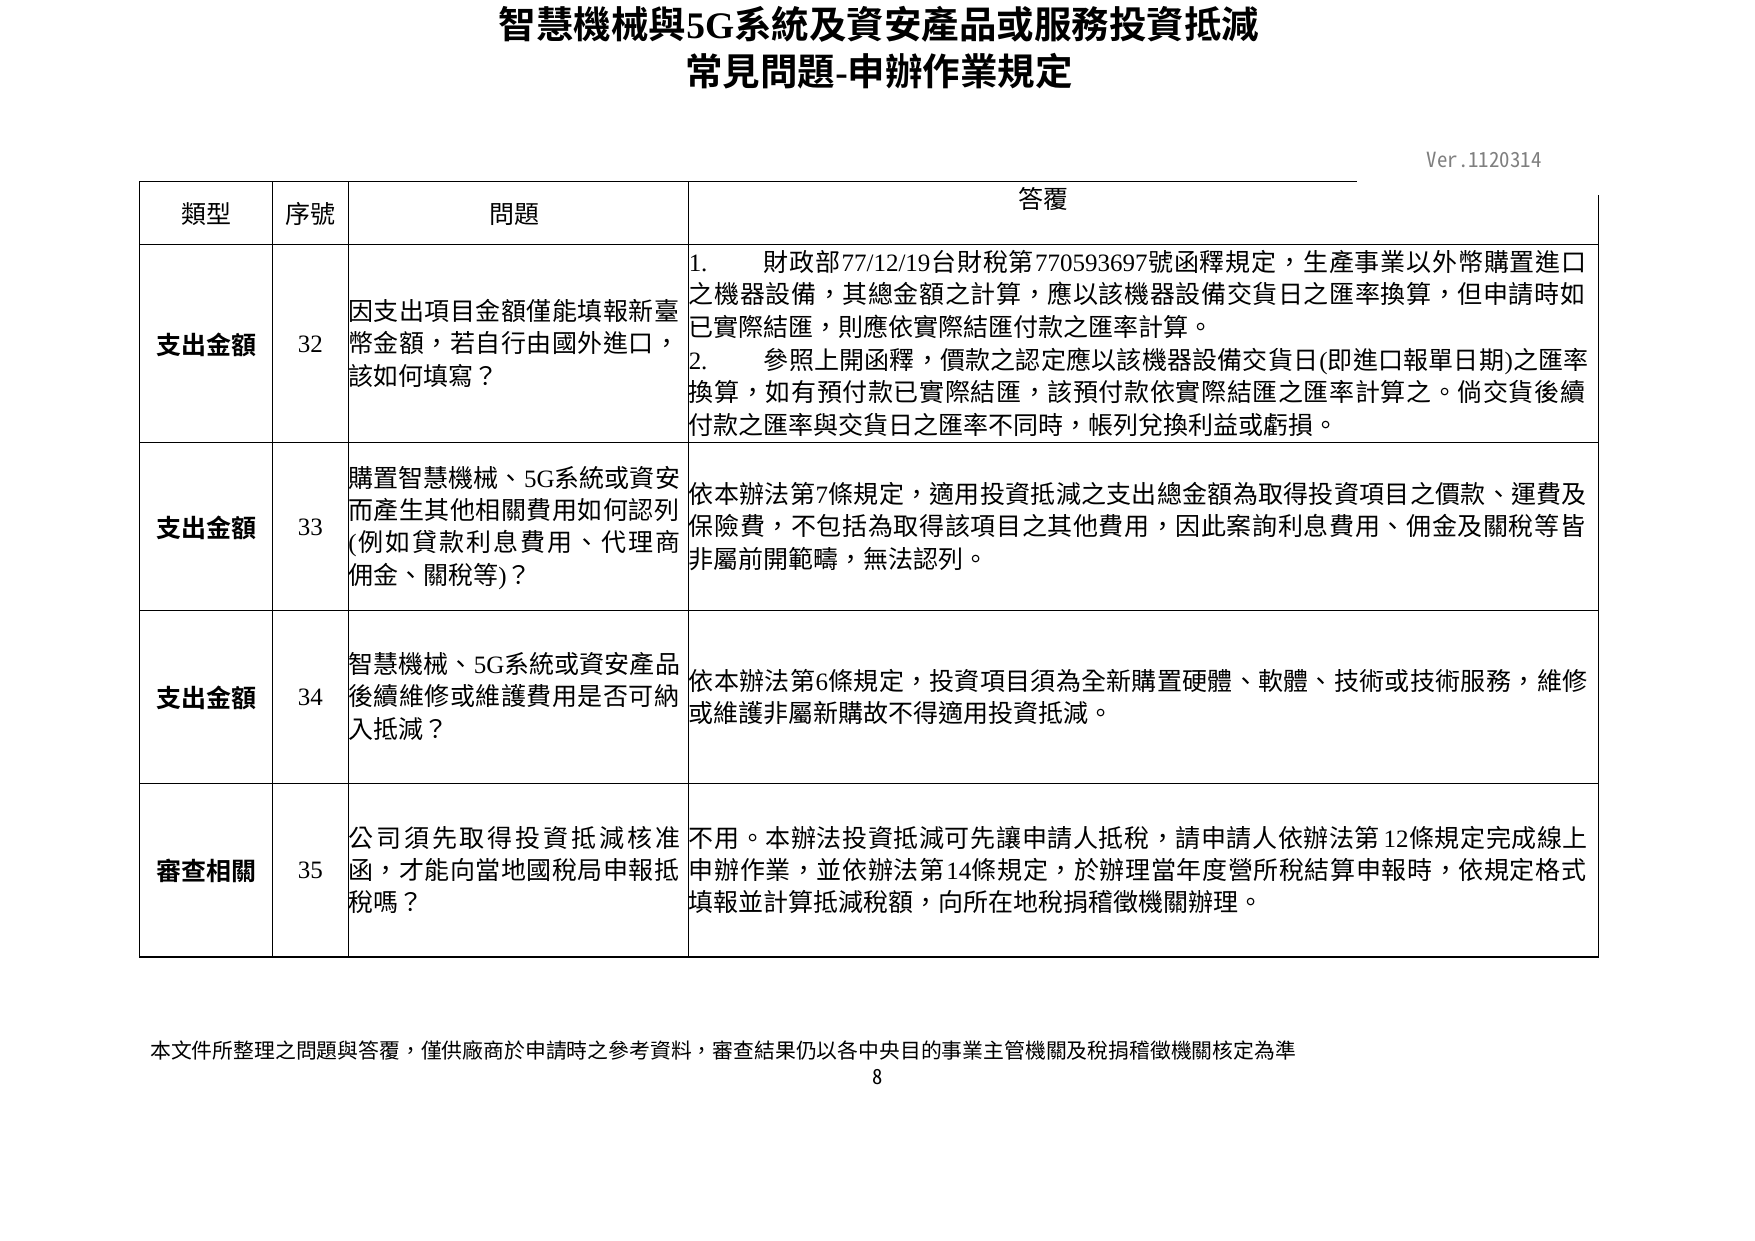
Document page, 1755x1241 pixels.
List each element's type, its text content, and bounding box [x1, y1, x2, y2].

table_cell 支出金額 [140, 443, 272, 610]
table_cell 依本辦法第7條規定，適用投資抵減之支出總金額為取得投資項目之價款、運費及保險費，不包括為取得該項目之其他費用，因此案詢利息費用、佣金及關稅等皆非屬前開範疇，無法認列。 [689, 443, 1598, 610]
table_cell 公司須先取得投資抵減核准函，才能向當地國稅局申報抵稅嗎？ [349, 784, 688, 956]
table_cell 32 [273, 245, 348, 442]
table_cell 不用。本辦法投資抵減可先讓申請人抵稅，請申請人依辦法第12條規定完成線上申辦作業，並依辦法第14條規定，於辦理當年度營所稅結算申報時，依規定格式填報並計算抵減稅額，向所在地稅捐稽徵機關辦理。 [689, 784, 1598, 956]
table_cell 購置智慧機械、5G系統或資安而產生其他相關費用如何認列(例如貸款利息費用、代理商佣金、關稅等)？ [349, 443, 688, 610]
table_cell 35 [273, 784, 348, 956]
table_cell 支出金額 [140, 245, 272, 442]
table_header 答覆 [689, 182, 1598, 244]
table_cell 支出金額 [140, 611, 272, 782]
table_cell 依本辦法第6條規定，投資項目須為全新購置硬體、軟體、技術或技術服務，維修或維護非屬新購故不得適用投資抵減。 [689, 611, 1598, 782]
table_cell 33 [273, 443, 348, 610]
table_cell 智慧機械、5G系統或資安產品後續維修或維護費用是否可納入抵減？ [349, 611, 688, 782]
table_cell 34 [273, 611, 348, 782]
table_cell 審查相關 [140, 784, 272, 956]
table_header 問題 [349, 182, 688, 244]
table_cell 財政部77/12/19台財稅第770593697號函釋規定，生產事業以外幣購置進口之機器設備，其總金額之計算，應以該機器設備交貨日之匯率換算，但申請時如已實際結匯，則應依實際結匯付款之匯率計算。 參照上開函釋，價款之認定應以該機器設備交貨日(即進口報單日期)之匯率換算，如有預付款已實際結匯，該預付款依實際結匯之匯率計算之。倘交貨後續付款之匯率與交貨日之匯率不同時，帳列兌換利益或虧損。 [689, 245, 1598, 442]
table_header 序號 [273, 182, 348, 244]
table_cell 因支出項目金額僅能填報新臺幣金額，若自行由國外進口，該如何填寫？ [349, 245, 688, 442]
table_header 類型 [140, 182, 272, 244]
